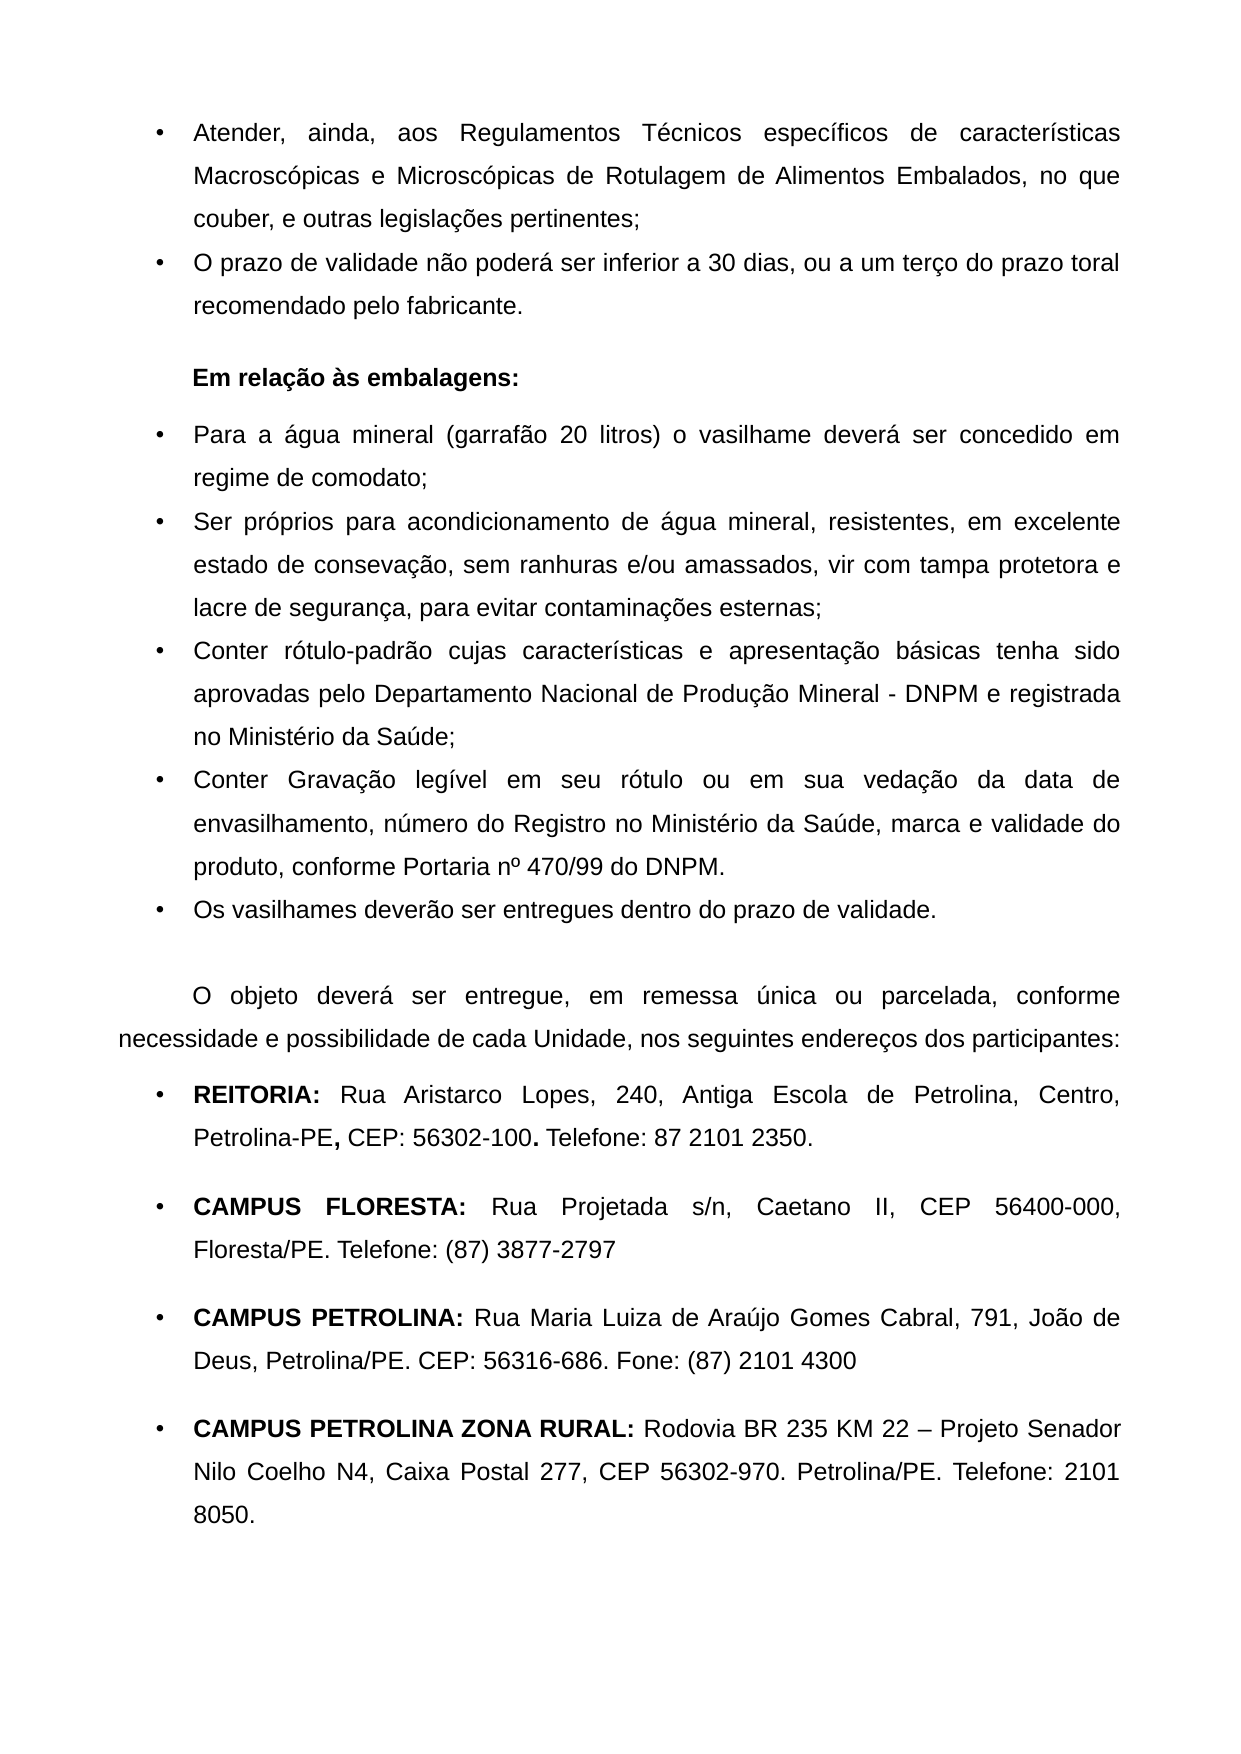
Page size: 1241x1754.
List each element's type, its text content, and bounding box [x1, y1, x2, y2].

list CAMPUS PETROLINA: Rua Maria Luiza de Araújo Gomes Cabral, 791, João de Deus, Petrolina/PE. CEP: 56316-686. Fone: (87) 2101 4300 [156, 1303, 1122, 1375]
list Atender, ainda, aos Regulamentos Técnicos específicos de características Macroscópicas e Microscópicas de Rotulagem de Alimentos Embalados, no que couber, e outras legislações pertinentes; [156, 118, 1122, 233]
text O objeto deverá ser entregue, em remessa única ou parcelada, conforme necessidade e possibilidade de cada Unidade, nos seguintes endereços dos participantes: [118, 981, 1122, 1053]
list Conter Gravação legível em seu rótulo ou em sua vedação da data de envasilhamento, número do Registro no Ministério da Saúde, marca e validade do produto, conforme Portaria nº 470/99 do DNPM. [156, 766, 1122, 881]
text Em relação às embalagens: [118, 363, 1122, 391]
list REITORIA: Rua Aristarco Lopes, 240, Antiga Escola de Petrolina, Centro, Petrolina-PE, CEP: 56302-100. Telefone: 87 2101 2350. [156, 1080, 1122, 1152]
list Para a água mineral (garrafão 20 litros) o vasilhame deverá ser concedido em regime de comodato; [156, 420, 1122, 492]
list O prazo de validade não poderá ser inferior a 30 dias, ou a um terço do prazo toral recomendado pelo fabricante. [156, 248, 1122, 319]
list Os vasilhames deverão ser entregues dentro do prazo de validade. [156, 895, 1122, 924]
list CAMPUS PETROLINA ZONA RURAL: Rodovia BR 235 KM 22 – Projeto Senador Nilo Coelho N4, Caixa Postal 277, CEP 56302-970. Petrolina/PE. Telefone: 2101 8050. [156, 1414, 1122, 1529]
list CAMPUS FLORESTA: Rua Projetada s/n, Caetano II, CEP 56400-000, Floresta/PE. Telefone: (87) 3877-2797 [156, 1191, 1122, 1263]
list Ser próprios para acondicionamento de água mineral, resistentes, em excelente estado de consevação, sem ranhuras e/ou amassados, vir com tampa protetora e lacre de segurança, para evitar contaminações esternas; [156, 507, 1122, 622]
list Conter rótulo-padrão cujas características e apresentação básicas tenha sido aprovadas pelo Departamento Nacional de Produção Mineral - DNPM e registrada no Ministério da Saúde; [156, 636, 1122, 751]
